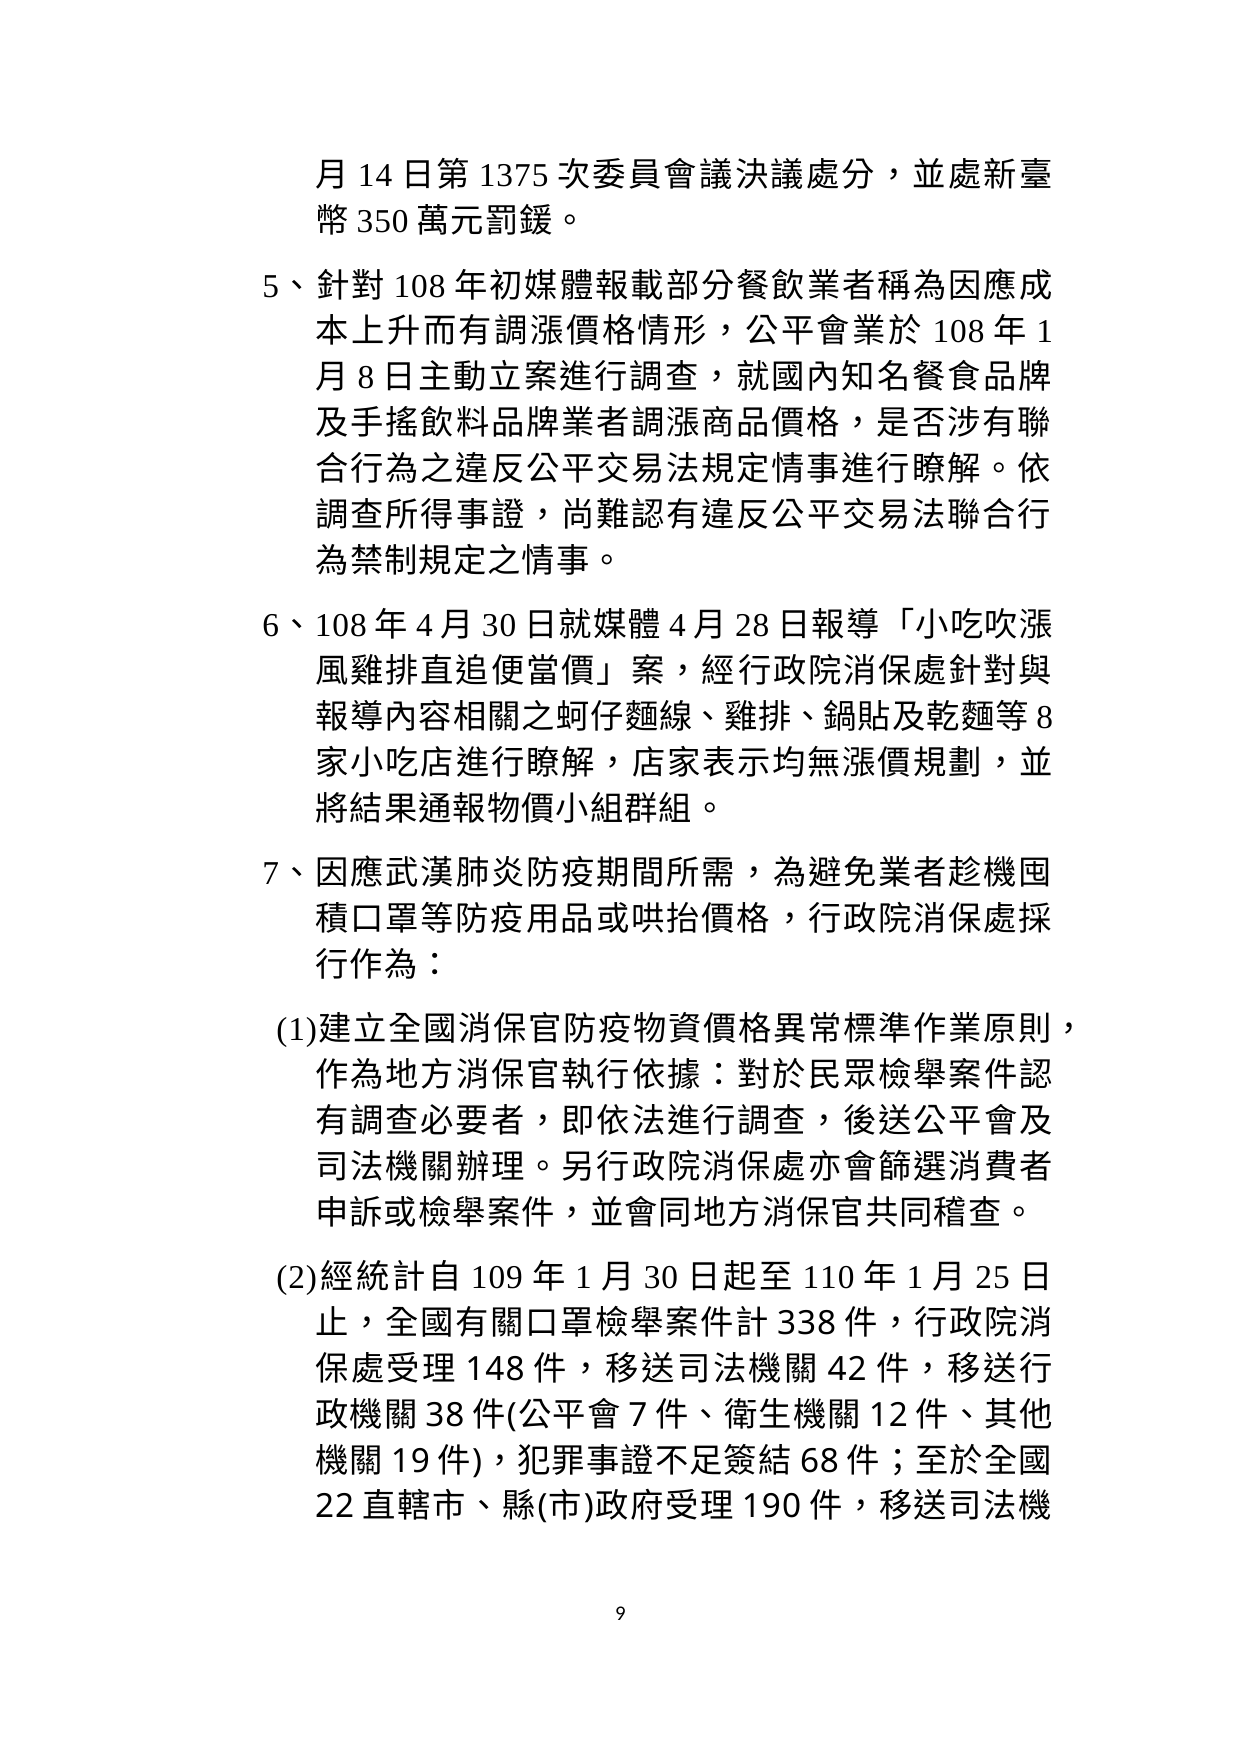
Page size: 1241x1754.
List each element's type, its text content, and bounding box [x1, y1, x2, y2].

text 7、因應武漢肺炎防疫期間所需，為避免業者趁機囤積口罩等防疫用品或哄抬價格，行政院消保處採行作為： [262, 848, 1053, 985]
text (2)經統計自109年1月30日起至110年1月25日止，全國有關口罩檢舉案件計338件，行政院消保處受理148件，移送司法機關42件，移送行政機關38件(公平會7件、衛生機關12件、其他機關19件)，犯罪事證不足簽結68件；至於全國22直轄市、縣(市)政府受理190件，移送司法機 [276, 1252, 1053, 1527]
text 6、108年4月30日就媒體4月28日報導「小吃吹漲風雞排直追便當價」案，經行政院消保處針對與報導內容相關之蚵仔麵線、雞排、鍋貼及乾麵等8家小吃店進行瞭解，店家表示均無漲價規劃，並將結果通報物價小組群組。 [262, 600, 1053, 829]
text 月14日第1375次委員會議決議處分，並處新臺幣350萬元罰鍰。 [262, 150, 1053, 242]
text (1)建立全國消保官防疫物資價格異常標準作業原則，作為地方消保官執行依據：對於民眾檢舉案件認有調查必要者，即依法進行調查，後送公平會及司法機關辦理。另行政院消保處亦會篩選消費者申訴或檢舉案件，並會同地方消保官共同稽查。 [276, 1004, 1053, 1233]
text 5、針對108年初媒體報載部分餐飲業者稱為因應成本上升而有調漲價格情形，公平會業於108年1月8日主動立案進行調查，就國內知名餐食品牌及手搖飲料品牌業者調漲商品價格，是否涉有聯合行為之違反公平交易法規定情事進行瞭解。依調查所得事證，尚難認有違反公平交易法聯合行為禁制規定之情事。 [262, 260, 1053, 581]
